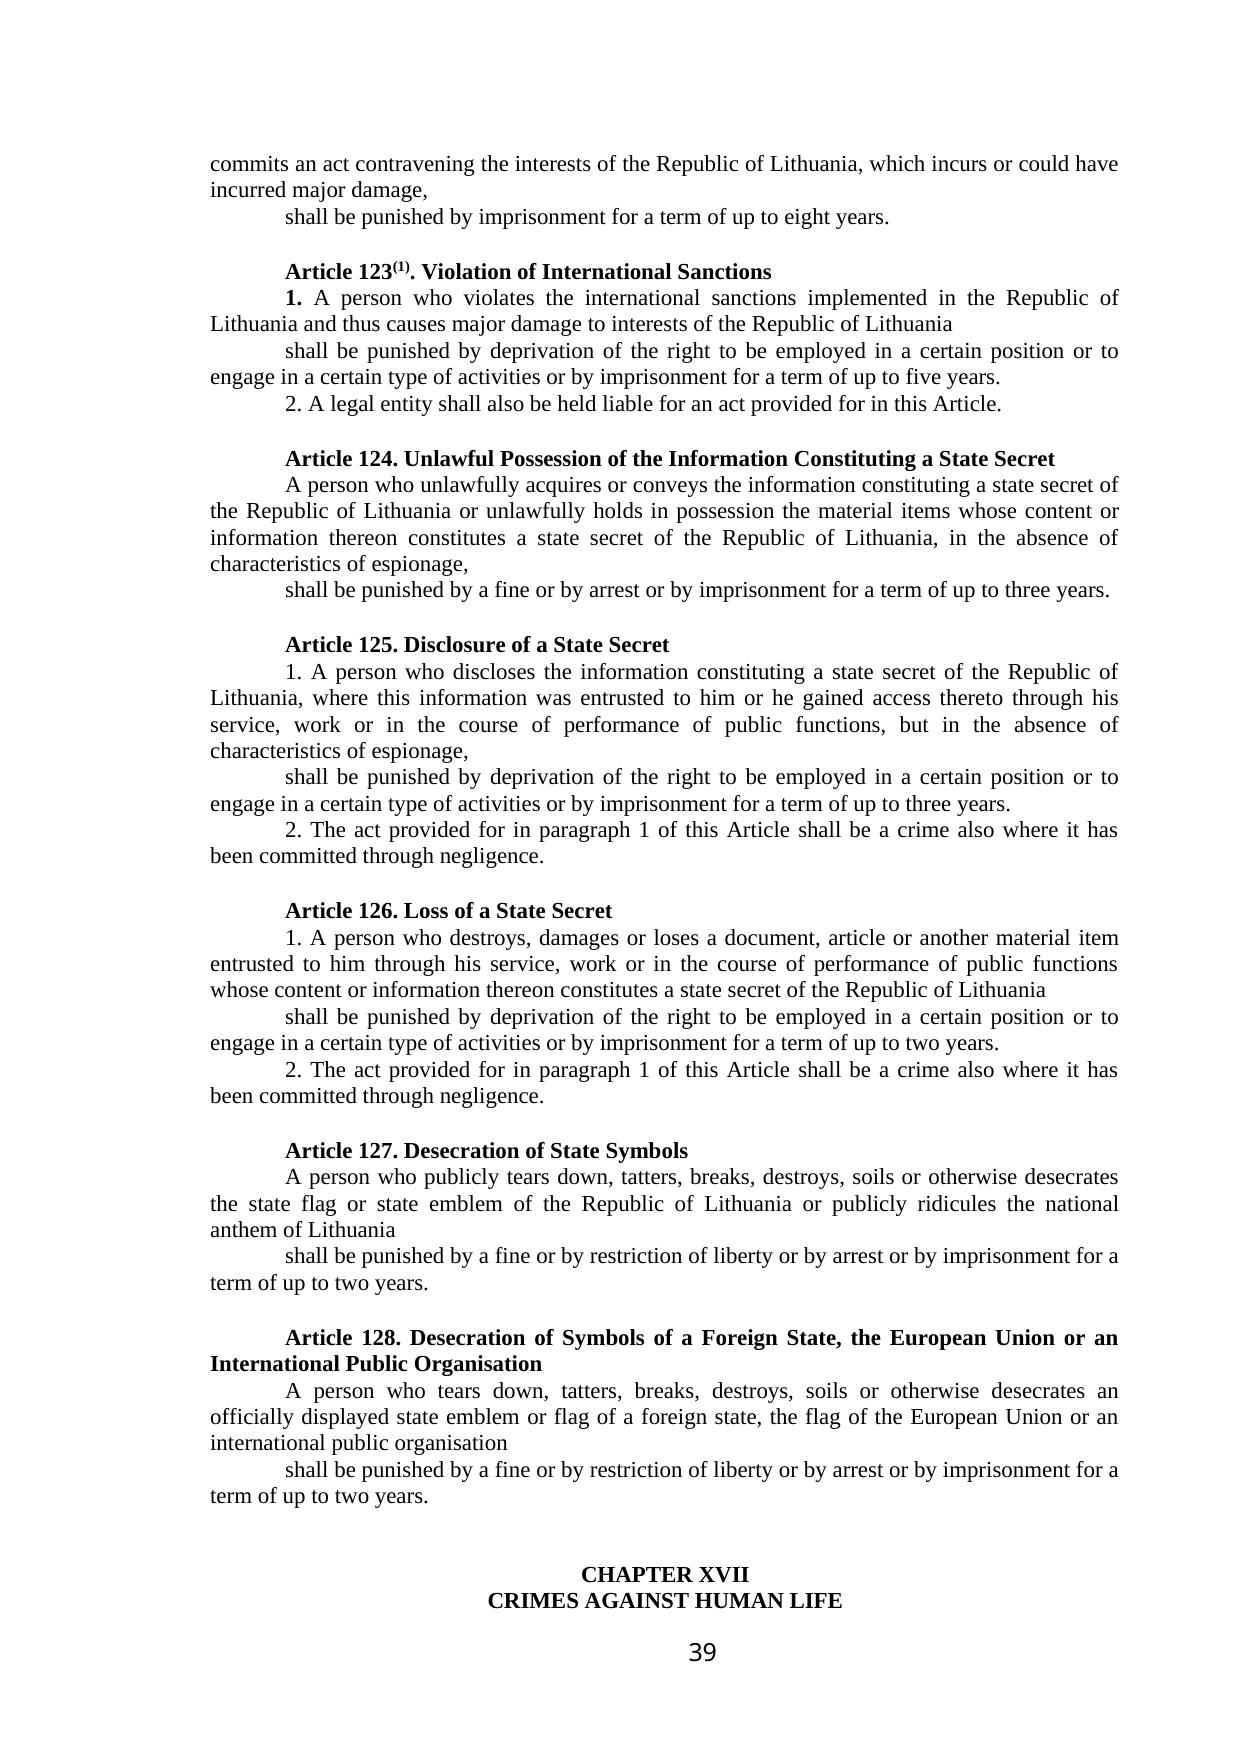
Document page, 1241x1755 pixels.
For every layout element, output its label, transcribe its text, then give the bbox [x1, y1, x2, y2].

text shall be punished by a fine or by restriction of liberty or by arrest or by imprisonment for a term of up to two years. [210, 1242, 1120, 1295]
text A person who publicly tears down, tatters, breaks, destroys, soils or otherwise desecrates the state flag or state emblem of the Republic of Lithuania or publicly ridicules the national anthem of Lithuania [210, 1163, 1120, 1242]
text shall be punished by imprisonment for a term of up to eight years. [210, 203, 1120, 229]
text 2. The act provided for in paragraph 1 of this Article shall be a crime also where it has been committed through negligence. [210, 816, 1120, 869]
text 1. A person who violates the international sanctions implemented in the Republic of Lithuania and thus causes major damage to interests of the Republic of Lithuania [210, 284, 1120, 337]
text shall be punished by deprivation of the right to be employed in a certain position or to engage in a certain type of activities or by imprisonment for a term of up to five years. [210, 337, 1120, 389]
text shall be punished by deprivation of the right to be employed in a certain position or to engage in a certain type of activities or by imprisonment for a term of up to two years. [210, 1003, 1120, 1056]
text shall be punished by a fine or by arrest or by imprisonment for a term of up to three years. [210, 576, 1120, 603]
text Article 127. Desecration of State Symbols [210, 1137, 1120, 1163]
text 1. A person who destroys, damages or loses a document, article or another material item entrusted to him through his service, work or in the course of performance of public functions whose content or information thereon constitutes a state secret of the Republic of Lithuania [210, 924, 1120, 1003]
text A person who tears down, tatters, breaks, destroys, soils or otherwise desecrates an officially displayed state emblem or flag of a foreign state, the flag of the European Union or an international public organisation [210, 1377, 1120, 1456]
text CRIMES AGAINST HUMAN LIFE [210, 1588, 1120, 1614]
text Article 125. Disclosure of a State Secret [210, 632, 1120, 658]
text 1. A person who discloses the information constituting a state secret of the Republic of Lithuania, where this information was entrusted to him or he gained access thereto through his service, work or in the course of performance of public functions, but in the absence of characteristics of espionage, [210, 658, 1120, 763]
text Article 123(1). Violation of International Sanctions [210, 258, 1106, 284]
text Article 126. Loss of a State Secret [210, 897, 1120, 924]
text commits an act contravening the interests of the Republic of Lithuania, which incurs or could have incurred major damage, [210, 150, 1120, 203]
text 2. A legal entity shall also be held liable for an act provided for in this Article. [210, 389, 1120, 416]
text 2. The act provided for in paragraph 1 of this Article shall be a crime also where it has been committed through negligence. [210, 1056, 1120, 1108]
text A person who unlawfully acquires or conveys the information constituting a state secret of the Republic of Lithuania or unlawfully holds in possession the material items whose content or information thereon constitutes a state secret of the Republic of Lithuania, in the absence of characteristics of espionage, [210, 471, 1120, 576]
subtitle CHAPTER XVII [210, 1561, 1120, 1588]
text shall be punished by a fine or by restriction of liberty or by arrest or by imprisonment for a term of up to two years. [210, 1456, 1120, 1508]
text shall be punished by deprivation of the right to be employed in a certain position or to engage in a certain type of activities or by imprisonment for a term of up to three years. [210, 763, 1120, 816]
text Article 128. Desecration of Symbols of a Foreign State, the European Union or an International Public Organisation [210, 1324, 1120, 1377]
text Article 124. Unlawful Possession of the Information Constituting a State Secret [285, 445, 1120, 471]
